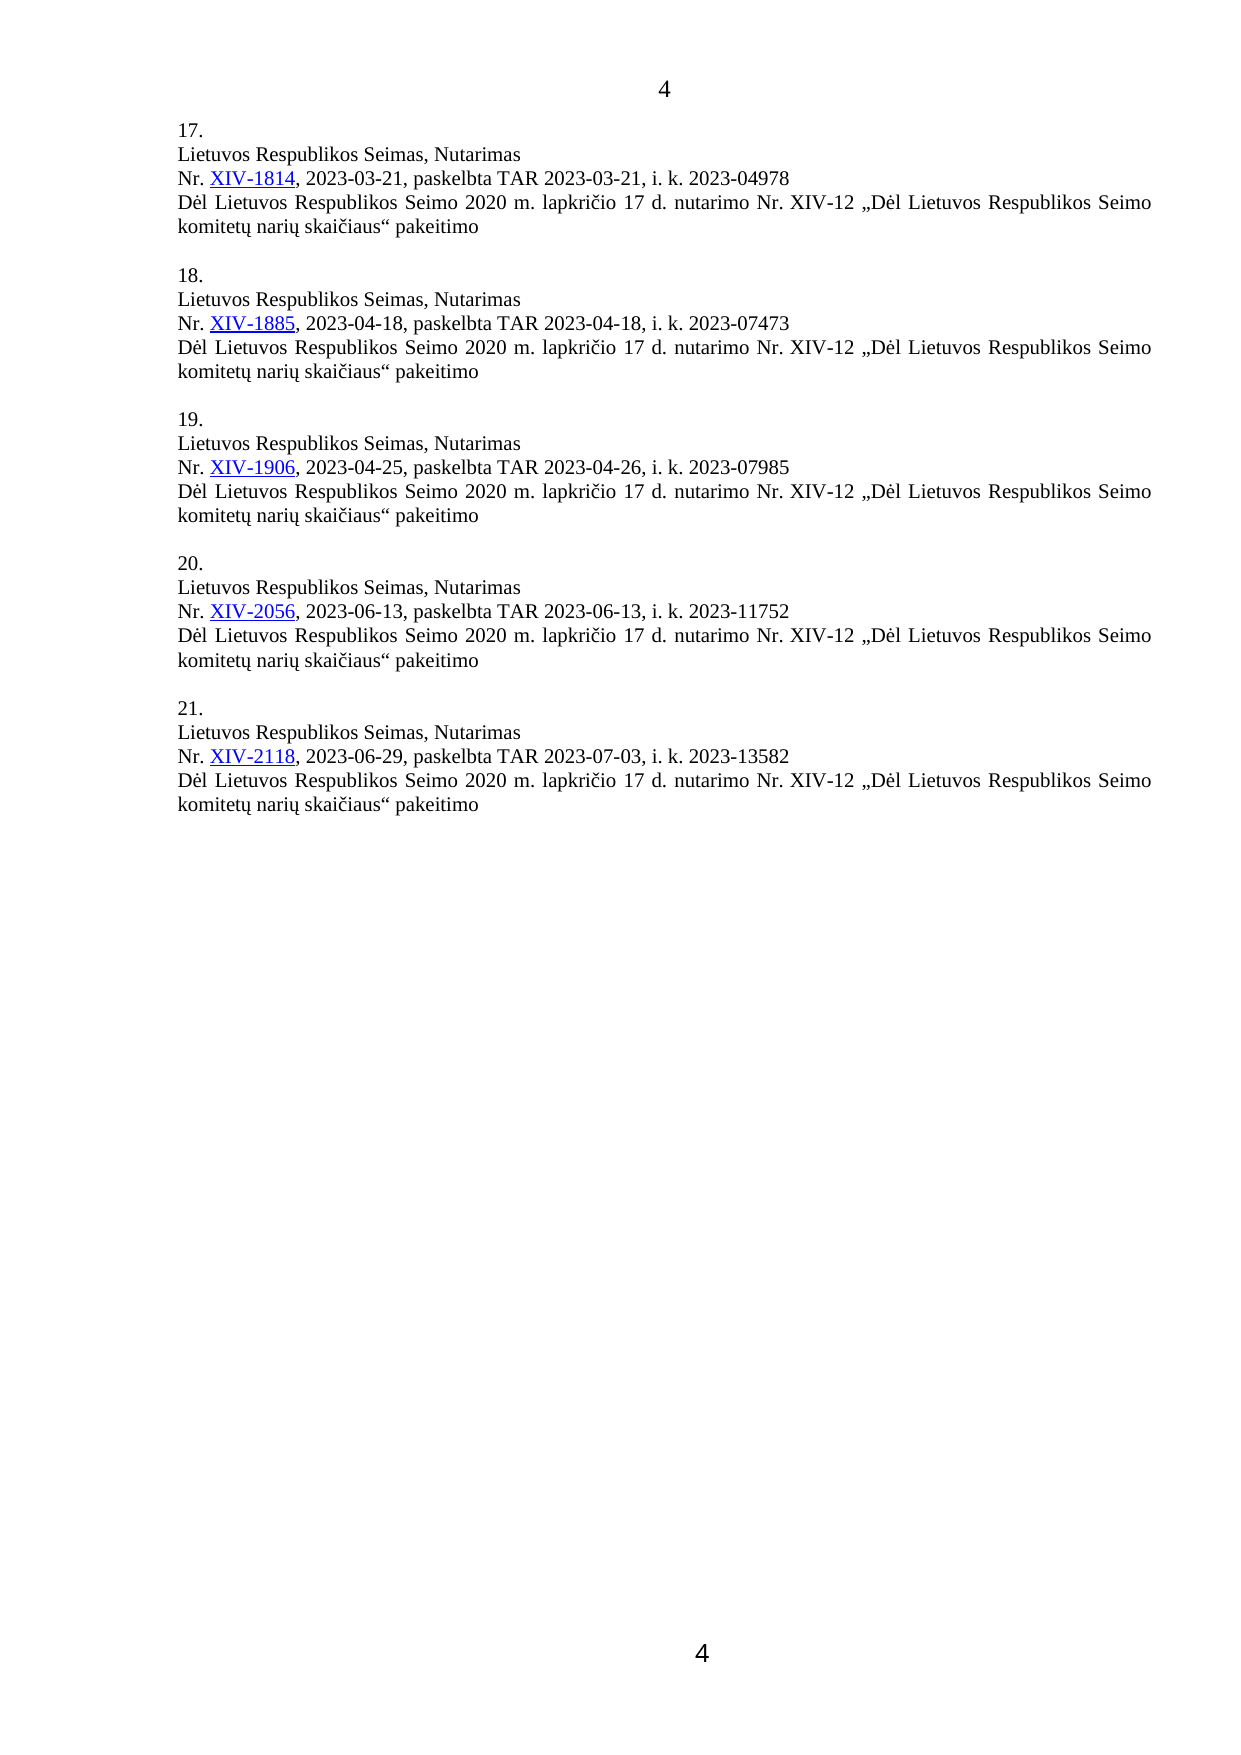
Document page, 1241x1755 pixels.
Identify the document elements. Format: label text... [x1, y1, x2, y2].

text Lietuvos Respublikos Seimas, Nutarimas [177, 575, 1152, 599]
text Nr. XIV-2056, 2023-06-13, paskelbta TAR 2023-06-13, i. k. 2023-11752 [177, 599, 1152, 623]
text 21. [177, 696, 1152, 720]
text Nr. XIV-2118, 2023-06-29, paskelbta TAR 2023-07-03, i. k. 2023-13582 [177, 744, 1152, 768]
text Nr. XIV-1885, 2023-04-18, paskelbta TAR 2023-04-18, i. k. 2023-07473 [177, 311, 1152, 335]
text Lietuvos Respublikos Seimas, Nutarimas [177, 431, 1152, 455]
text Dėl Lietuvos Respublikos Seimo 2020 m. lapkričio 17 d. nutarimo Nr. XIV-12 „Dėl Lietuvos Respublikos Seimo komitetų narių skaičiaus“ pakeitimo [177, 190, 1152, 238]
text 18. [177, 262, 1152, 287]
text 19. [177, 407, 1152, 431]
text Nr. XIV-1906, 2023-04-25, paskelbta TAR 2023-04-26, i. k. 2023-07985 [177, 455, 1152, 479]
text Lietuvos Respublikos Seimas, Nutarimas [177, 720, 1152, 744]
text Dėl Lietuvos Respublikos Seimo 2020 m. lapkričio 17 d. nutarimo Nr. XIV-12 „Dėl Lietuvos Respublikos Seimo komitetų narių skaičiaus“ pakeitimo [177, 768, 1152, 816]
text Dėl Lietuvos Respublikos Seimo 2020 m. lapkričio 17 d. nutarimo Nr. XIV-12 „Dėl Lietuvos Respublikos Seimo komitetų narių skaičiaus“ pakeitimo [177, 623, 1152, 672]
text 17. [177, 118, 1152, 142]
text 20. [177, 551, 1152, 575]
text Lietuvos Respublikos Seimas, Nutarimas [177, 287, 1152, 311]
text Lietuvos Respublikos Seimas, Nutarimas [177, 142, 1152, 166]
text Dėl Lietuvos Respublikos Seimo 2020 m. lapkričio 17 d. nutarimo Nr. XIV-12 „Dėl Lietuvos Respublikos Seimo komitetų narių skaičiaus“ pakeitimo [177, 479, 1152, 527]
text Nr. XIV-1814, 2023-03-21, paskelbta TAR 2023-03-21, i. k. 2023-04978 [177, 166, 1152, 190]
text Dėl Lietuvos Respublikos Seimo 2020 m. lapkričio 17 d. nutarimo Nr. XIV-12 „Dėl Lietuvos Respublikos Seimo komitetų narių skaičiaus“ pakeitimo [177, 335, 1152, 383]
